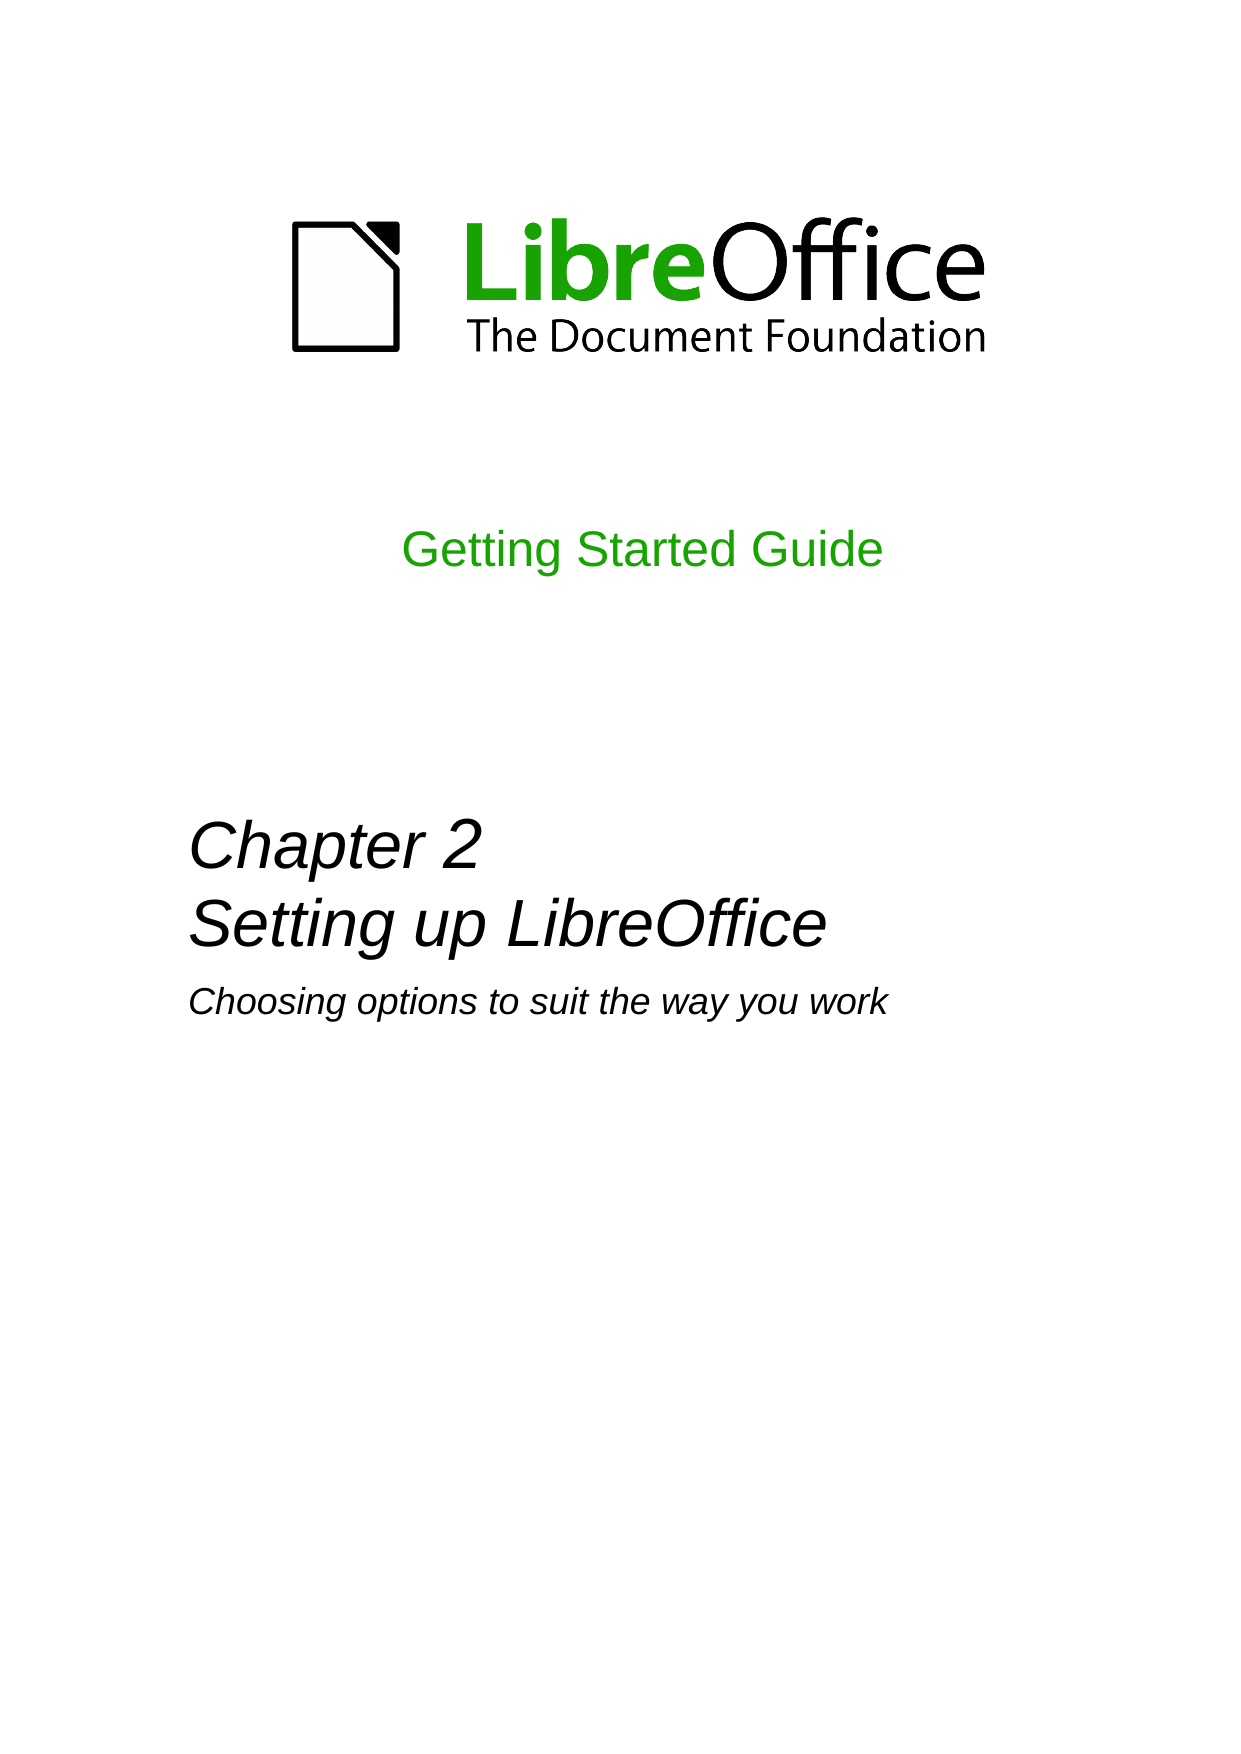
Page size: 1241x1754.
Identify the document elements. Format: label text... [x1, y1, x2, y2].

subtitle Choosing options to suit the way you work [188, 979, 1098, 1023]
text Getting Started Guide [188, 519, 1098, 577]
subtitle Chapter 2 Setting up LibreOffice [188, 802, 1098, 960]
picture [250, 186, 1035, 387]
